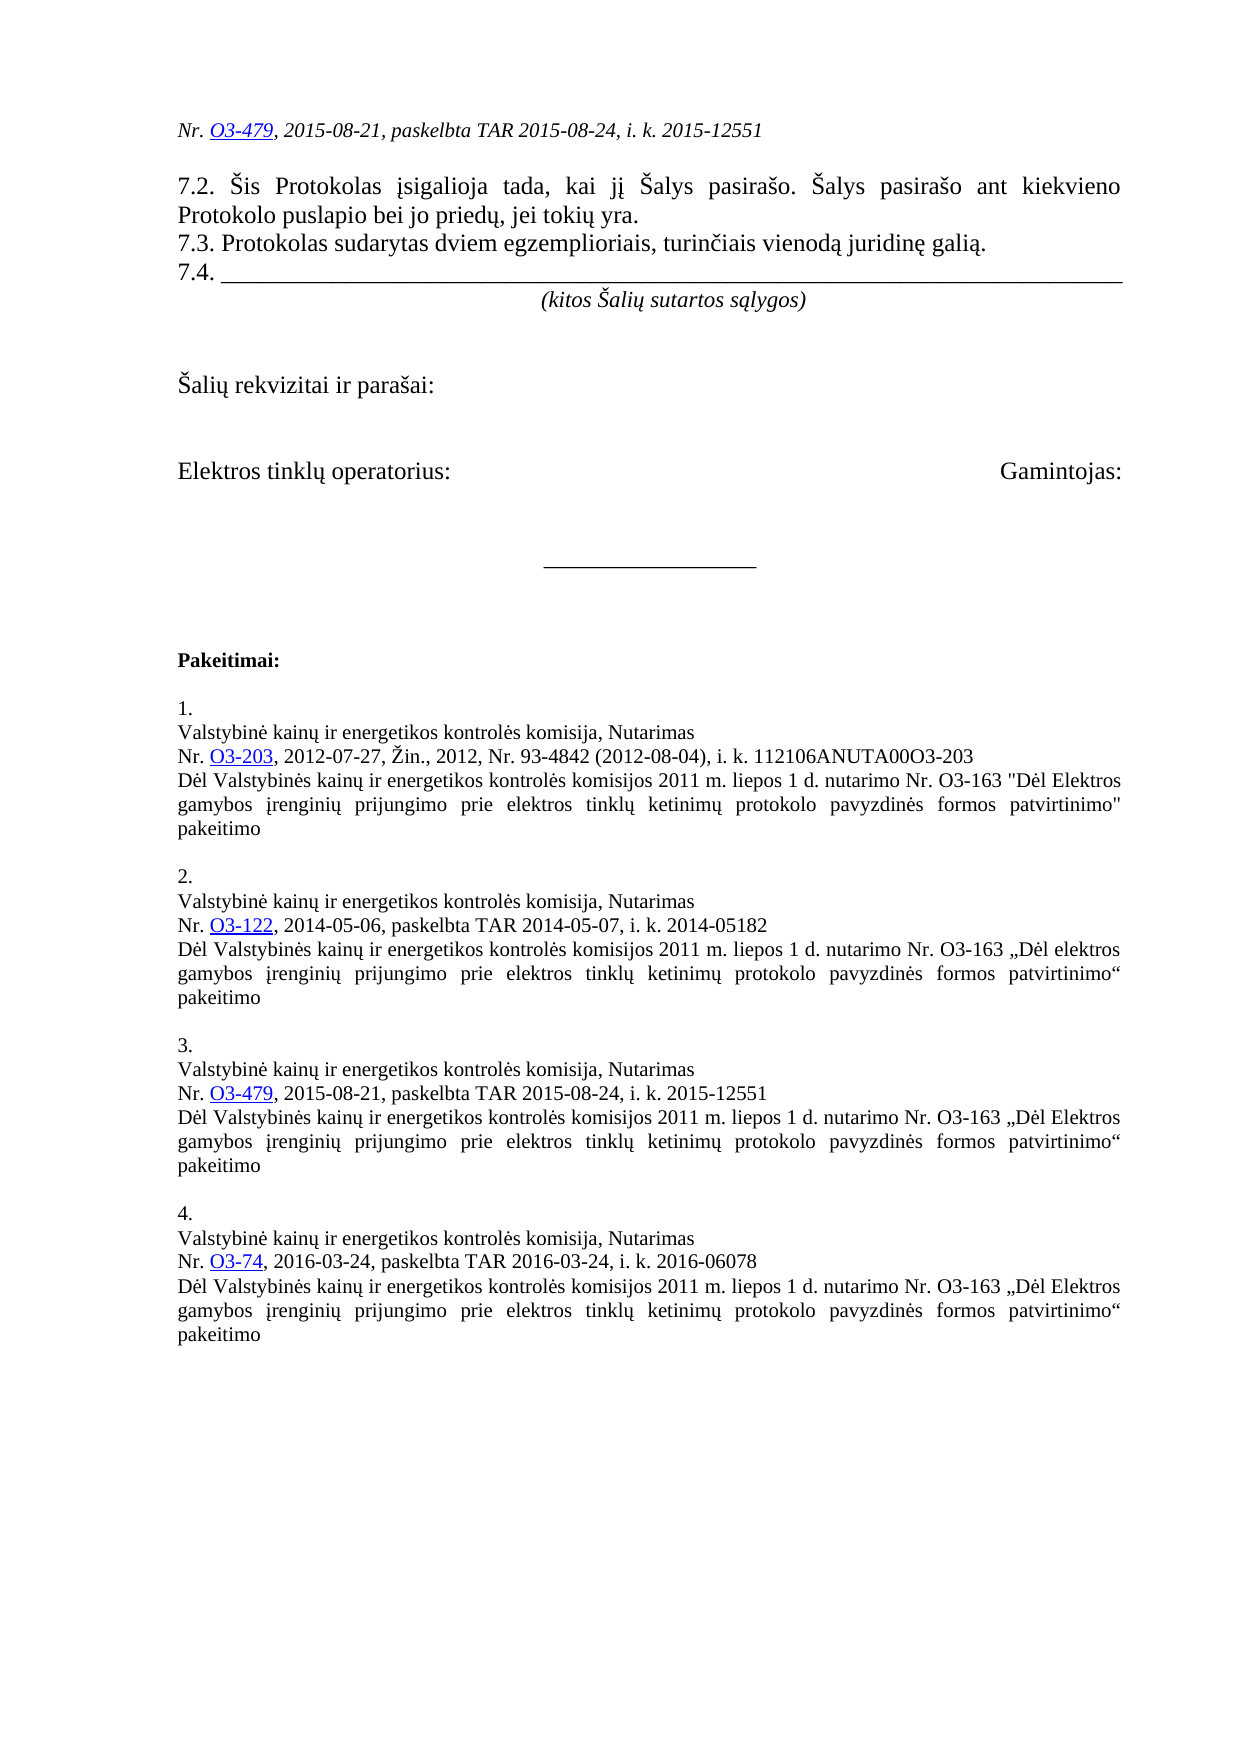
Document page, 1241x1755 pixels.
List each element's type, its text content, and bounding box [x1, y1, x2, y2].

text Dėl Valstybinės kainų ir energetikos kontrolės komisijos 2011 m. liepos 1 d. nutarimo Nr. O3-163 „Dėl elektros gamybos įrenginių prijungimo prie elektros tinklų ketinimų protokolo pavyzdinės formos patvirtinimo“ pakeitimo [177, 937, 1122, 1009]
text 7.4. [177, 257, 1122, 286]
text Pakeitimai: [177, 648, 1122, 672]
text Nr. O3-122, 2014-05-06, paskelbta TAR 2014-05-07, i. k. 2014-05182 [177, 913, 1122, 937]
text 3. [177, 1033, 1122, 1057]
text 7.2. Šis Protokolas įsigalioja tada, kai jį Šalys pasirašo. Šalys pasirašo ant kiekvieno Protokolo puslapio bei jo priedų, jei tokių yra. [177, 171, 1122, 228]
text Valstybinė kainų ir energetikos kontrolės komisija, Nutarimas [177, 888, 1122, 913]
text (kitos Šalių sutartos sąlygos) [227, 286, 1122, 312]
text Dėl Valstybinės kainų ir energetikos kontrolės komisijos 2011 m. liepos 1 d. nutarimo Nr. O3-163 „Dėl Elektros gamybos įrenginių prijungimo prie elektros tinklų ketinimų protokolo pavyzdinės formos patvirtinimo“ pakeitimo [177, 1105, 1122, 1177]
text Nr. O3-479, 2015-08-21, paskelbta TAR 2015-08-24, i. k. 2015-12551 [177, 1081, 1122, 1105]
text 1. [177, 696, 1122, 720]
text Nr. O3-479, 2015-08-21, paskelbta TAR 2015-08-24, i. k. 2015-12551 [177, 118, 1122, 142]
text Šalių rekvizitai ir parašai: [177, 370, 1122, 398]
text Nr. O3-203, 2012-07-27, Žin., 2012, Nr. 93-4842 (2012-08-04), i. k. 112106ANUTA00O3-203 [177, 744, 1122, 768]
text Valstybinė kainų ir energetikos kontrolės komisija, Nutarimas [177, 1225, 1122, 1249]
text 4. [177, 1201, 1122, 1225]
text Valstybinė kainų ir energetikos kontrolės komisija, Nutarimas [177, 1057, 1122, 1081]
text Dėl Valstybinės kainų ir energetikos kontrolės komisijos 2011 m. liepos 1 d. nutarimo Nr. O3-163 "Dėl Elektros gamybos įrenginių prijungimo prie elektros tinklų ketinimų protokolo pavyzdinės formos patvirtinimo" pakeitimo [177, 768, 1122, 840]
text 7.3. Protokolas sudarytas dviem egzemplioriais, turinčiais vienodą juridinę galią. [177, 228, 1122, 257]
text Nr. O3-74, 2016-03-24, paskelbta TAR 2016-03-24, i. k. 2016-06078 [177, 1249, 1122, 1273]
text 2. [177, 864, 1122, 888]
text Dėl Valstybinės kainų ir energetikos kontrolės komisijos 2011 m. liepos 1 d. nutarimo Nr. O3-163 „Dėl Elektros gamybos įrenginių prijungimo prie elektros tinklų ketinimų protokolo pavyzdinės formos patvirtinimo“ pakeitimo [177, 1273, 1122, 1346]
text _________________ [177, 542, 1122, 571]
text Valstybinė kainų ir energetikos kontrolės komisija, Nutarimas [177, 720, 1122, 744]
text Elektros tinklų operatorius: Gamintojas: [177, 456, 1122, 485]
